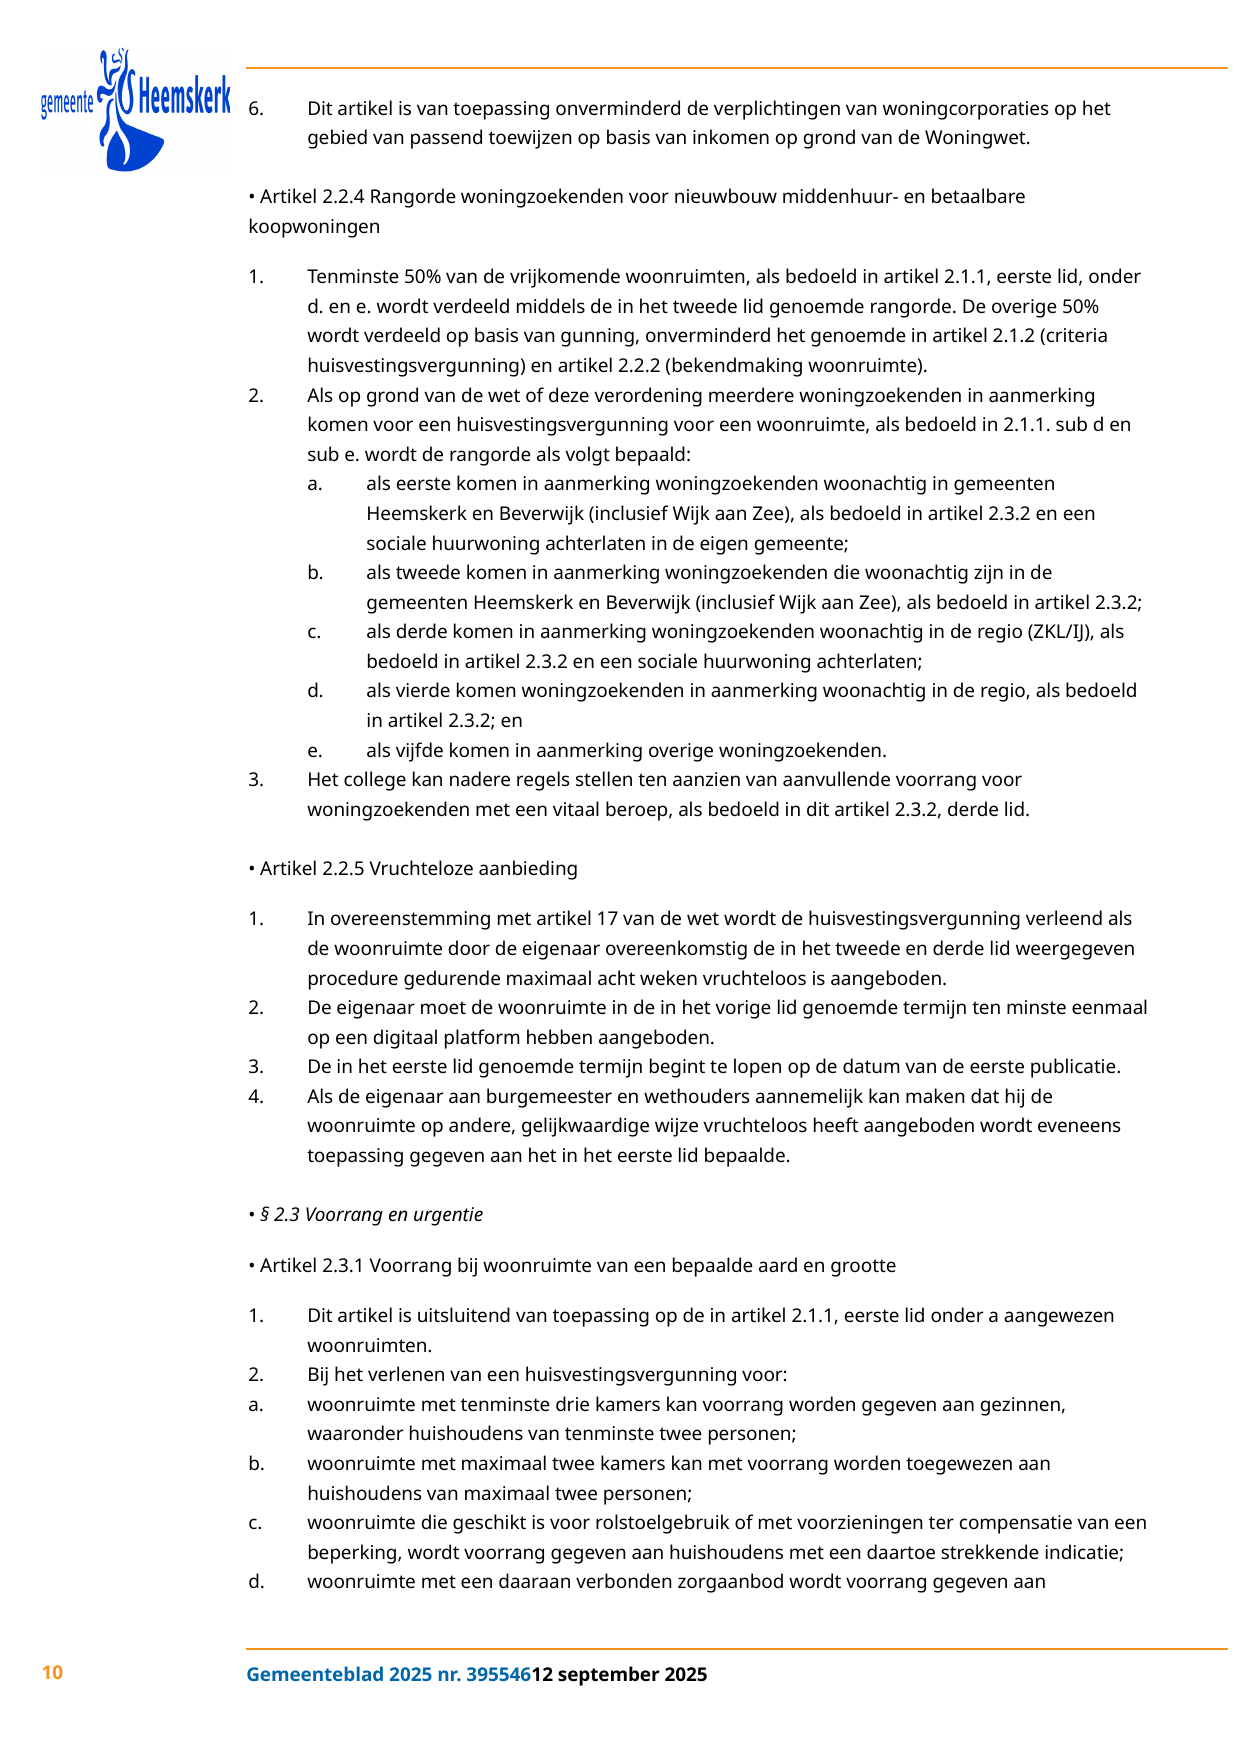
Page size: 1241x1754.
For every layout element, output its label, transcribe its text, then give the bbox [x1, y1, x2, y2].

list De eigenaar moet de woonruimte in de in het vorige lid genoemde termijn ten minste eenmaal op een digitaal platform hebben aangeboden. [248, 994, 1152, 1050]
list als eerste komen in aanmerking woningzoekenden woonachtig in gemeenten Heemskerk en Beverwijk (inclusief Wijk aan Zee), als bedoeld in artikel 2.3.2 en een sociale huurwoning achterlaten in de eigen gemeente; [307, 471, 1152, 556]
list als vijfde komen in aanmerking overige woningzoekenden. [307, 737, 1152, 763]
list als tweede komen in aanmerking woningzoekenden die woonachtig zijn in de gemeenten Heemskerk en Beverwijk (inclusief Wijk aan Zee), als bedoeld in artikel 2.3.2; [307, 559, 1152, 615]
list woonruimte met een daaraan verbonden zorgaanbod wordt voorrang gegeven aan [248, 1568, 1152, 1594]
list Tenminste 50% van de vrijkomende woonruimten, als bedoeld in artikel 2.1.1, eerste lid, onder d. en e. wordt verdeeld middels de in het tweede lid genoemde rangorde. De overige 50% wordt verdeeld op basis van gunning, onverminderd het genoemde in artikel 2.1.2 (criteria huisvestingsvergunning) en artikel 2.2.2 (bekendmaking woonruimte). [248, 263, 1152, 378]
list als derde komen in aanmerking woningzoekenden woonachtig in de regio (ZKL/IJ), als bedoeld in artikel 2.3.2 en een sociale huurwoning achterlaten; [307, 618, 1152, 674]
list als vierde komen woningzoekenden in aanmerking woonachtig in de regio, als bedoeld in artikel 2.3.2; en [307, 678, 1152, 733]
list woonruimte met tenminste drie kamers kan voorrang worden gegeven aan gezinnen, waaronder huishoudens van tenminste twee personen; [248, 1391, 1152, 1446]
list woonruimte die geschikt is voor rolstoelgebruik of met voorzieningen ter compensatie van een beperking, wordt voorrang gegeven aan huishoudens met een daartoe strekkende indicatie; [248, 1509, 1152, 1565]
text • Artikel 2.2.5 Vruchteloze aanbieding [248, 855, 1152, 881]
list In overeenstemming met artikel 17 van de wet wordt de huisvestingsvergunning verleend als de woonruimte door de eigenaar overeenkomstig de in het tweede en derde lid weergegeven procedure gedurende maximaal acht weken vruchteloos is aangeboden. [248, 906, 1152, 991]
text • Artikel 2.3.1 Voorrang bij woonruimte van een bepaalde aard en grootte [248, 1252, 1152, 1278]
picture [41, 47, 231, 172]
text • Artikel 2.2.4 Rangorde woningzoekenden voor nieuwbouw middenhuur- en betaalbare koopwoningen [248, 183, 1152, 239]
list Bij het verlenen van een huisvestingsvergunning voor: [248, 1361, 1152, 1387]
list Dit artikel is van toepassing onverminderd de verplichtingen van woningcorporaties op het gebied van passend toewijzen op basis van inkomen op grond van de Woningwet. [248, 95, 1152, 150]
list De in het eerste lid genoemde termijn begint te lopen op de datum van de eerste publicatie. [248, 1053, 1152, 1079]
list Dit artikel is uitsluitend van toepassing op de in artikel 2.1.1, eerste lid onder a aangewezen woonruimten. [248, 1302, 1152, 1358]
text • § 2.3 Voorrang en urgentie [248, 1201, 1152, 1227]
list Het college kan nadere regels stellen ten aanzien van aanvullende voorrang voor woningzoekenden met een vitaal beroep, als bedoeld in dit artikel 2.3.2, derde lid. [248, 766, 1152, 822]
list Als de eigenaar aan burgemeester en wethouders aannemelijk kan maken dat hij de woonruimte op andere, gelijkwaardige wijze vruchteloos heeft aangeboden wordt eveneens toepassing gegeven aan het in het eerste lid bepaalde. [248, 1083, 1152, 1168]
list Als op grond van de wet of deze verordening meerdere woningzoekenden in aanmerking komen voor een huisvestingsvergunning voor een woonruimte, als bedoeld in 2.1.1. sub d en sub e. wordt de rangorde als volgt bepaald: [248, 382, 1152, 467]
list woonruimte met maximaal twee kamers kan met voorrang worden toegewezen aan huishoudens van maximaal twee personen; [248, 1450, 1152, 1506]
